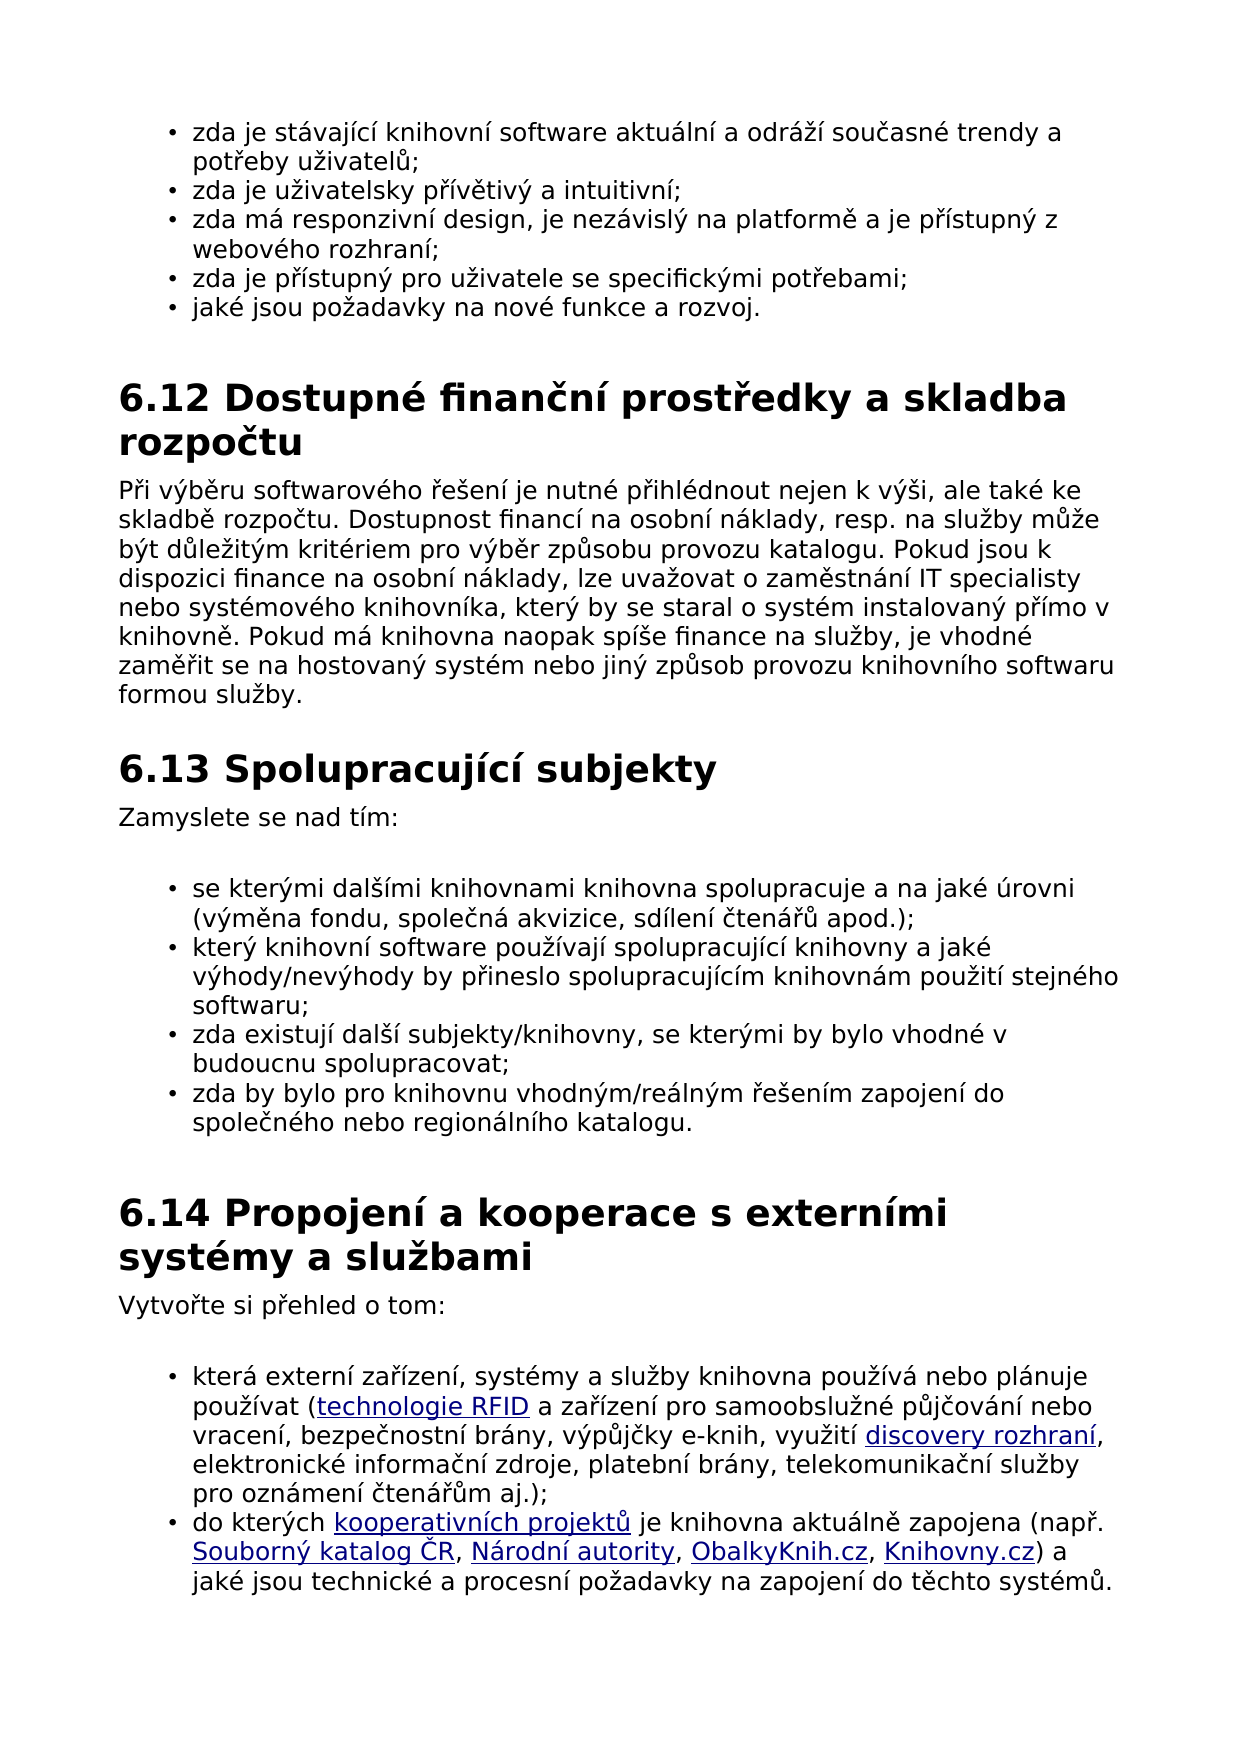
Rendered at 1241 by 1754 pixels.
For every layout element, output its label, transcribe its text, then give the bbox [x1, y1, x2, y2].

subtitle 6.12 Dostupné finanční prostředky a skladba rozpočtu [118, 377, 1122, 464]
text Vytvořte si přehled o tom: [118, 1291, 1122, 1321]
list zda má responzivní design, je nezávislý na platformě a je přístupný z webového rozhraní; [177, 206, 1122, 264]
list která externí zařízení, systémy a služby knihovna používá nebo plánuje používat (technologie RFID a zařízení pro samoobslužné půjčování nebo vracení, bezpečnostní brány, výpůjčky e-knih, využití discovery rozhraní, elektronické informační zdroje, platební brány, telekomunikační služby pro oznámení čtenářům aj.); [177, 1363, 1122, 1508]
text Zamyslete se nad tím: [118, 803, 1122, 833]
list zda je uživatelsky přívětivý a intuitivní; [177, 176, 1122, 206]
list se kterými dalšími knihovnami knihovna spolupracuje a na jaké úrovni (výměna fondu, společná akvizice, sdílení čtenářů apod.); [177, 875, 1122, 933]
list zda by bylo pro knihovnu vhodným/reálným řešením zapojení do společného nebo regionálního katalogu. [177, 1079, 1122, 1137]
subtitle 6.13 Spolupracující subjekty [118, 747, 1122, 791]
subtitle 6.14 Propojení a kooperace s externími systémy a službami [118, 1192, 1122, 1279]
list zda je stávající knihovní software aktuální a odráží současné trendy a potřeby uživatelů; [177, 118, 1122, 176]
list zda existují další subjekty/knihovny, se kterými by bylo vhodné v budoucnu spolupracovat; [177, 1021, 1122, 1079]
list který knihovní software používají spolupracující knihovny a jaké výhody/nevýhody by přineslo spolupracujícím knihovnám použití stejného softwaru; [177, 933, 1122, 1021]
list jaké jsou požadavky na nové funkce a rozvoj. [177, 293, 1122, 322]
list zda je přístupný pro uživatele se specifickými potřebami; [177, 264, 1122, 293]
text Při výběru softwarového řešení je nutné přihlédnout nejen k výši, ale také ke skladbě rozpočtu. Dostupnost financí na osobní náklady, resp. na služby může být důležitým kritériem pro výběr způsobu provozu katalogu. Pokud jsou k dispozici finance na osobní náklady, lze uvažovat o zaměstnání IT specialisty nebo systémového knihovníka, který by se staral o systém instalovaný přímo v knihovně. Pokud má knihovna naopak spíše finance na služby, je vhodné zaměřit se na hostovaný systém nebo jiný způsob provozu knihovního softwaru formou služby. [118, 477, 1122, 710]
list do kterých kooperativních projektů je knihovna aktuálně zapojena (např. Souborný katalog ČR, Národní autority, ObalkyKnih.cz, Knihovny.cz) a jaké jsou technické a procesní požadavky na zapojení do těchto systémů. [177, 1508, 1122, 1596]
